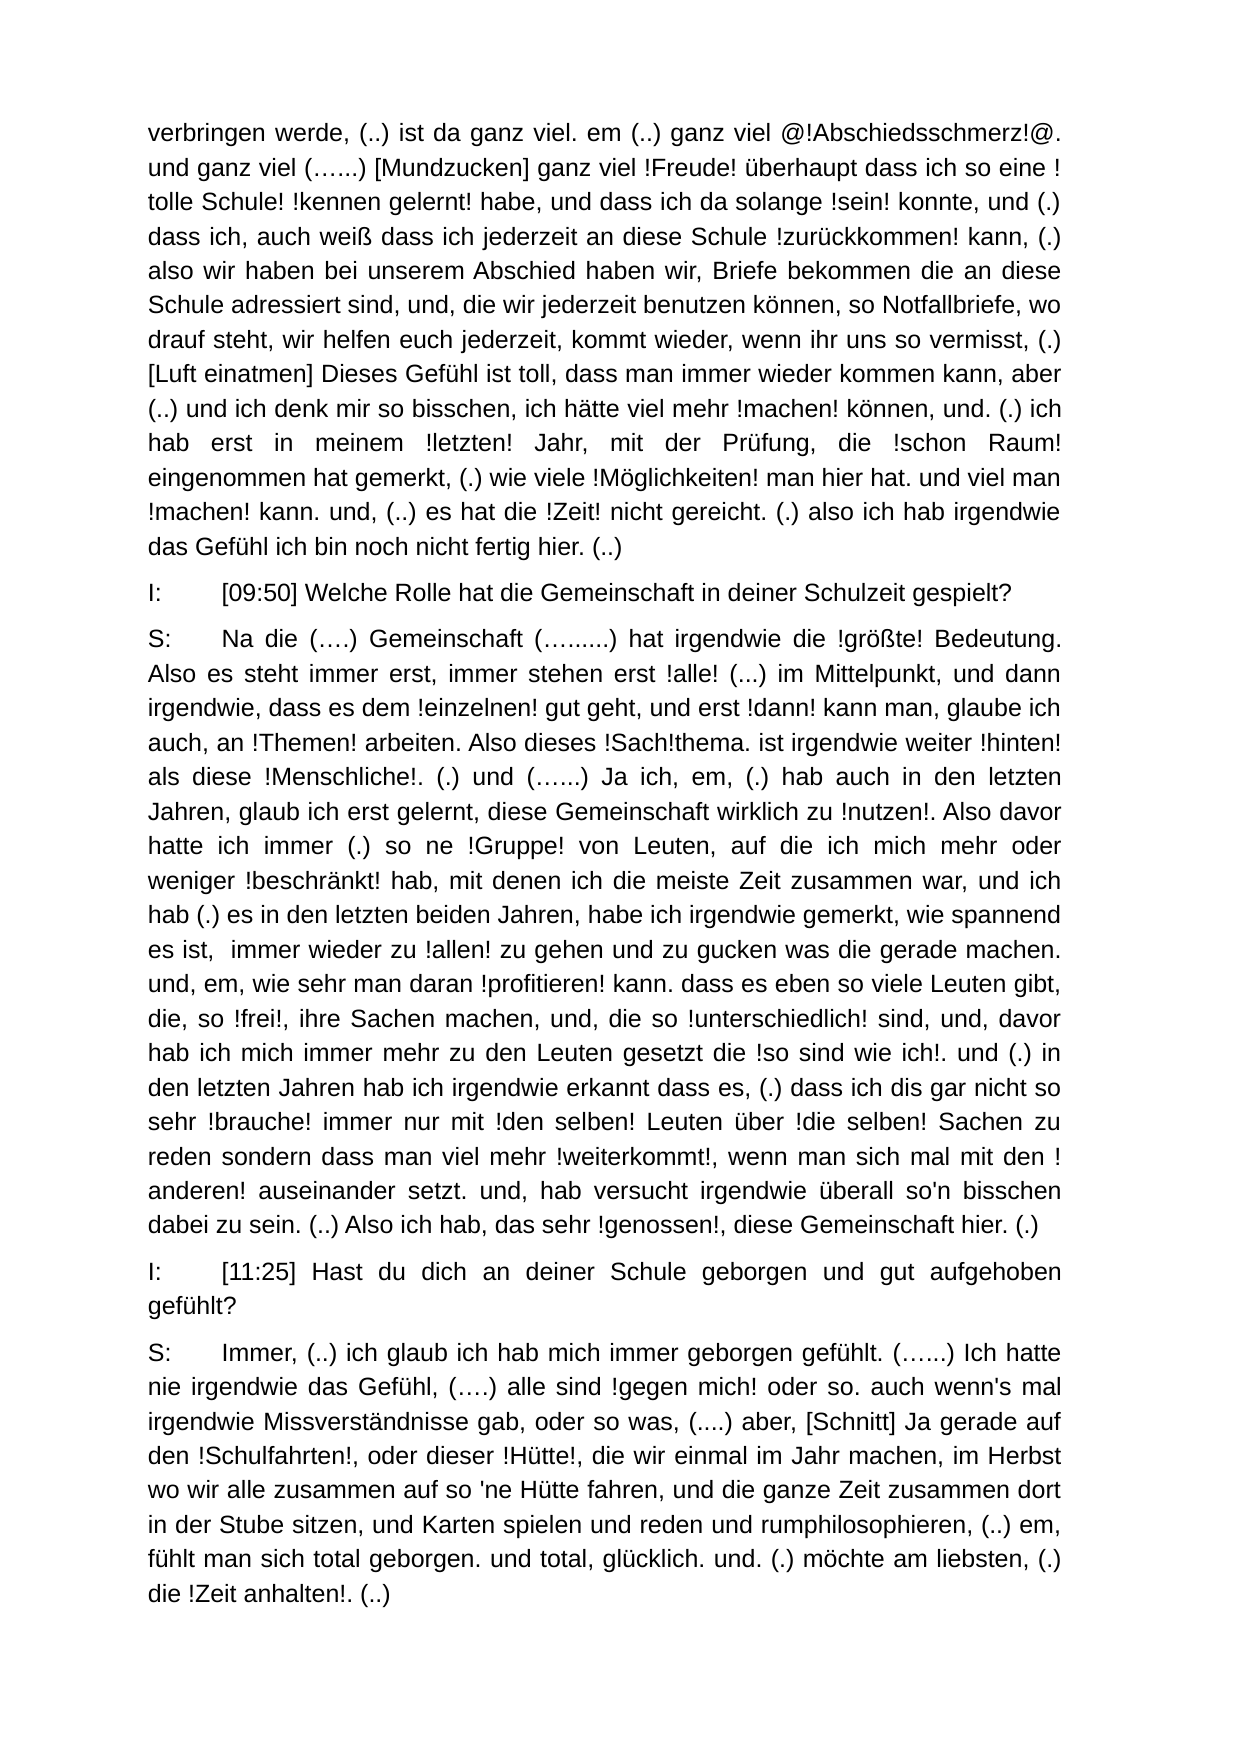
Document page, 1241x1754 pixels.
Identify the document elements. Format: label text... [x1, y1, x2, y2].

text S: Na die (….) Gemeinschaft (…......) hat irgendwie die !größte! Bedeutung. Also es steht immer erst, immer stehen erst !alle! (...) im Mittelpunkt, und dann irgendwie, dass es dem !einzelnen! gut geht, und erst !dann! kann man, glaube ich auch, an !Themen! arbeiten. Also dieses !Sach!thema. ist irgendwie weiter !hinten! als diese !Menschliche!. (.) und (…...) Ja ich, em, (.) hab auch in den letzten Jahren, glaub ich erst gelernt, diese Gemeinschaft wirklich zu !nutzen!. Also davor hatte ich immer (.) so ne !Gruppe! von Leuten, auf die ich mich mehr oder weniger !beschränkt! hab, mit denen ich die meiste Zeit zusammen war, und ich hab (.) es in den letzten beiden Jahren, habe ich irgendwie gemerkt, wie spannend es ist, immer wieder zu !allen! zu gehen und zu gucken was die gerade machen. und, em, wie sehr man daran !profitieren! kann. dass es eben so viele Leuten gibt, die, so !frei!, ihre Sachen machen, und, die so !unterschiedlich! sind, und, davor hab ich mich immer mehr zu den Leuten gesetzt die !so sind wie ich!. und (.) in den letzten Jahren hab ich irgendwie erkannt dass es, (.) dass ich dis gar nicht so sehr !brauche! immer nur mit !den selben! Leuten über !die selben! Sachen zu reden sondern dass man viel mehr !weiterkommt!, wenn man sich mal mit den !anderen! auseinander setzt. und, hab versucht irgendwie überall so'n bisschen dabei zu sein. (..) Also ich hab, das sehr !genossen!, diese Gemeinschaft hier. (.) [148, 624, 1063, 1239]
text I: [11:25] Hast du dich an deiner Schule geborgen und gut aufgehoben gefühlt? [148, 1257, 1063, 1320]
text verbringen werde, (..) ist da ganz viel. em (..) ganz viel @!Abschiedsschmerz!@. und ganz viel (…...) [Mundzucken] ganz viel !Freude! überhaupt dass ich so eine !tolle Schule! !kennen gelernt! habe, und dass ich da solange !sein! konnte, und (.) dass ich, auch weiß dass ich jederzeit an diese Schule !zurückkommen! kann, (.) also wir haben bei unserem Abschied haben wir, Briefe bekommen die an diese Schule adressiert sind, und, die wir jederzeit benutzen können, so Notfallbriefe, wo drauf steht, wir helfen euch jederzeit, kommt wieder, wenn ihr uns so vermisst, (.) [Luft einatmen] Dieses Gefühl ist toll, dass man immer wieder kommen kann, aber (..) und ich denk mir so bisschen, ich hätte viel mehr !machen! können, und. (.) ich hab erst in meinem !letzten! Jahr, mit der Prüfung, die !schon Raum! eingenommen hat gemerkt, (.) wie viele !Möglichkeiten! man hier hat. und viel man !machen! kann. und, (..) es hat die !Zeit! nicht gereicht. (.) also ich hab irgendwie das Gefühl ich bin noch nicht fertig hier. (..) [148, 118, 1063, 561]
text S: Immer, (..) ich glaub ich hab mich immer geborgen gefühlt. (…...) Ich hatte nie irgendwie das Gefühl, (….) alle sind !gegen mich! oder so. auch wenn's mal irgendwie Missverständnisse gab, oder so was, (....) aber, [Schnitt] Ja gerade auf den !Schulfahrten!, oder dieser !Hütte!, die wir einmal im Jahr machen, im Herbst wo wir alle zusammen auf so 'ne Hütte fahren, und die ganze Zeit zusammen dort in der Stube sitzen, und Karten spielen und reden und rumphilosophieren, (..) em, fühlt man sich total geborgen. und total, glücklich. und. (.) möchte am liebsten, (.) die !Zeit anhalten!. (..) [148, 1337, 1063, 1608]
text I: [09:50] Welche Rolle hat die Gemeinschaft in deiner Schulzeit gespielt? [148, 578, 1063, 607]
